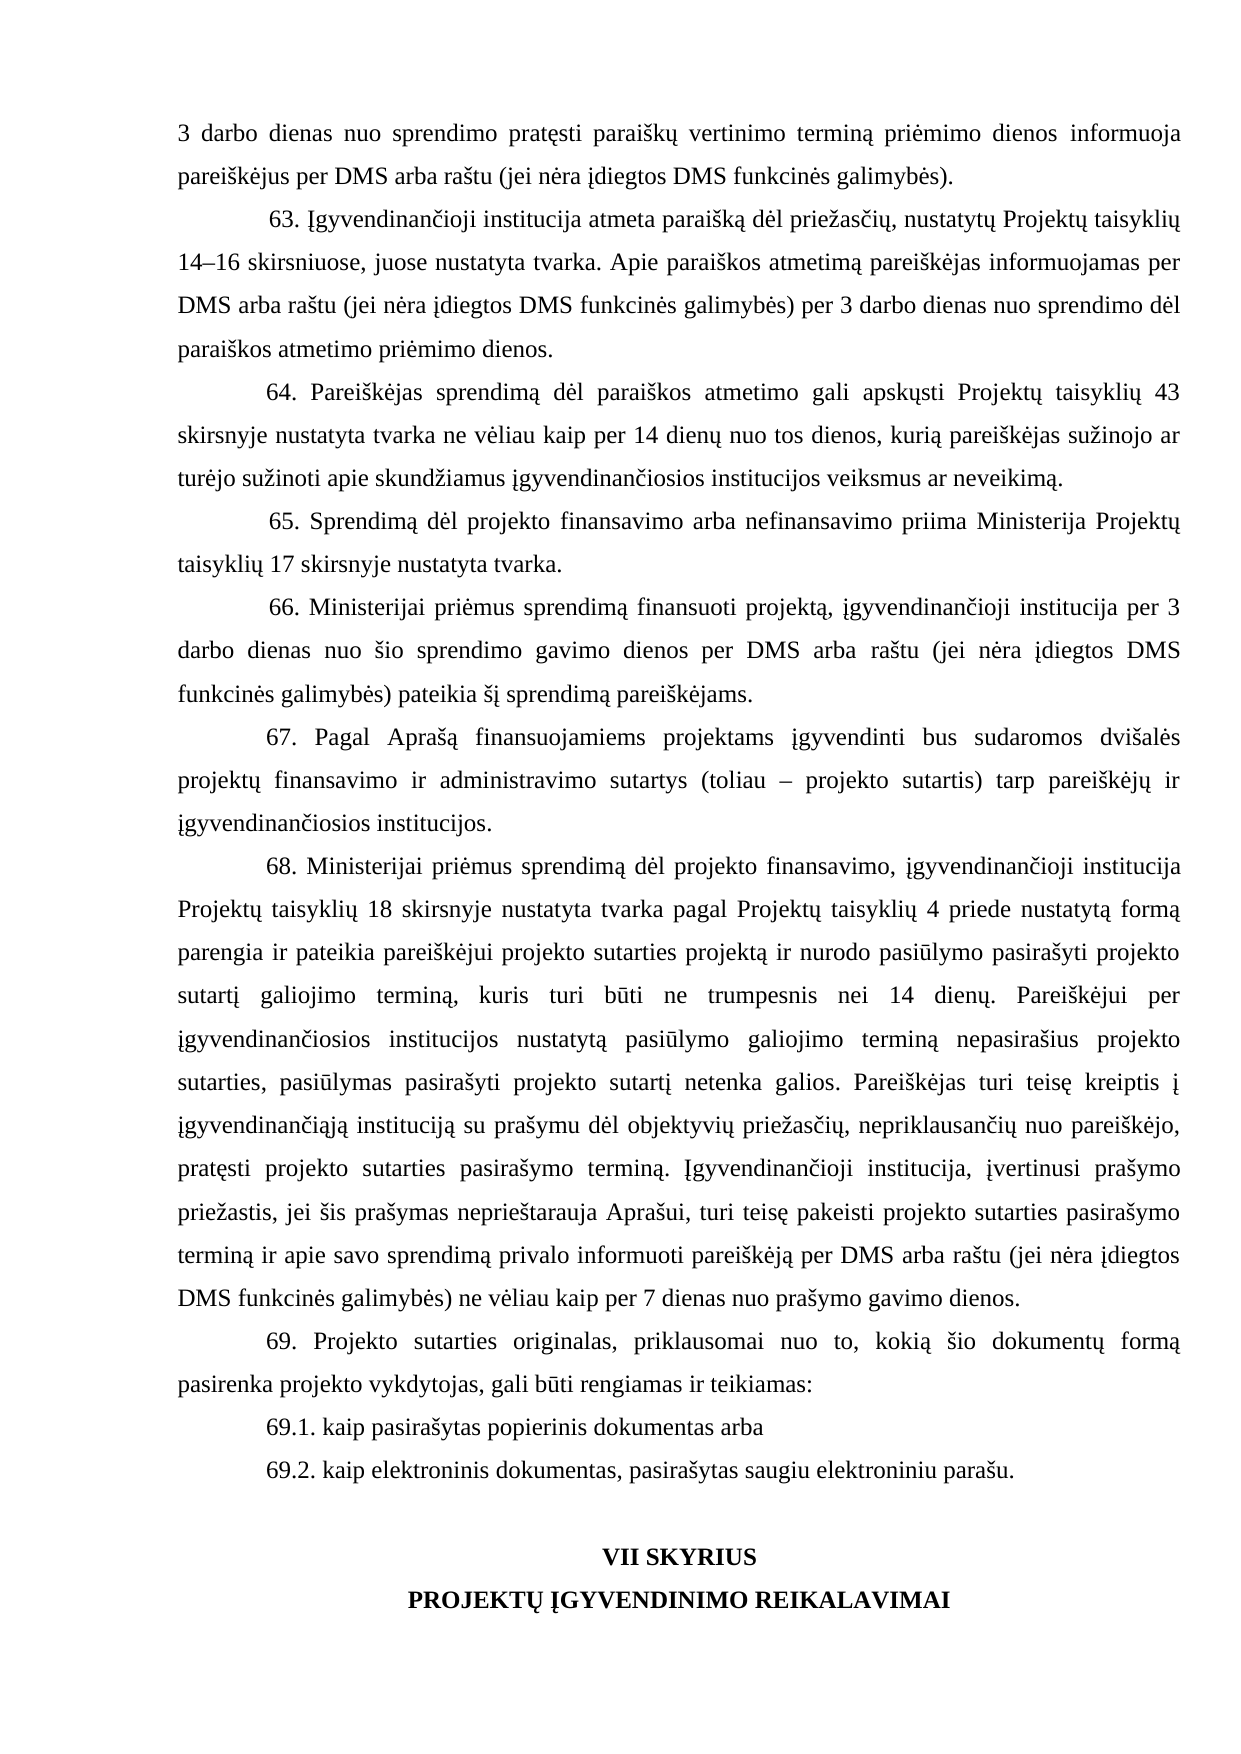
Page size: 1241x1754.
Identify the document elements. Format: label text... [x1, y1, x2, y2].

text 68. Ministerijai priėmus sprendimą dėl projekto finansavimo, įgyvendinančioji institucija Projektų taisyklių 18 skirsnyje nustatyta tvarka pagal Projektų taisyklių 4 priede nustatytą formą parengia ir pateikia pareiškėjui projekto sutarties projektą ir nurodo pasiūlymo pasirašyti projekto sutartį galiojimo terminą, kuris turi būti ne trumpesnis nei 14 dienų. Pareiškėjui per įgyvendinančiosios institucijos nustatytą pasiūlymo galiojimo terminą nepasirašius projekto sutarties, pasiūlymas pasirašyti projekto sutartį netenka galios. Pareiškėjas turi teisę kreiptis į įgyvendinančiąją instituciją su prašymu dėl objektyvių priežasčių, nepriklausančių nuo pareiškėjo, pratęsti projekto sutarties pasirašymo terminą. Įgyvendinančioji institucija, įvertinusi prašymo priežastis, jei šis prašymas neprieštarauja Aprašui, turi teisę pakeisti projekto sutarties pasirašymo terminą ir apie savo sprendimą privalo informuoti pareiškėją per DMS arba raštu (jei nėra įdiegtos DMS funkcinės galimybės) ne vėliau kaip per 7 dienas nuo prašymo gavimo dienos. [177, 851, 1181, 1312]
text 3 darbo dienas nuo sprendimo pratęsti paraiškų vertinimo terminą priėmimo dienos informuoja pareiškėjus per DMS arba raštu (jei nėra įdiegtos DMS funkcinės galimybės). [177, 118, 1181, 190]
text 69.2. kaip elektroninis dokumentas, pasirašytas saugiu elektroniniu parašu. [177, 1456, 1181, 1484]
text PROJEKTŲ ĮGYVENDINIMO REIKALAVIMAI [177, 1585, 1181, 1614]
text 65. Sprendimą dėl projekto finansavimo arba nefinansavimo priima Ministerija Projektų taisyklių 17 skirsnyje nustatyta tvarka. [177, 506, 1181, 578]
text 63. Įgyvendinančioji institucija atmeta paraišką dėl priežasčių, nustatytų Projektų taisyklių 14–16 skirsniuose, juose nustatyta tvarka. Apie paraiškos atmetimą pareiškėjas informuojamas per DMS arba raštu (jei nėra įdiegtos DMS funkcinės galimybės) per 3 darbo dienas nuo sprendimo dėl paraiškos atmetimo priėmimo dienos. [177, 204, 1181, 362]
text 64. Pareiškėjas sprendimą dėl paraiškos atmetimo gali apskųsti Projektų taisyklių 43 skirsnyje nustatyta tvarka ne vėliau kaip per 14 dienų nuo tos dienos, kurią pareiškėjas sužinojo ar turėjo sužinoti apie skundžiamus įgyvendinančiosios institucijos veiksmus ar neveikimą. [177, 377, 1181, 492]
text 69.1. kaip pasirašytas popierinis dokumentas arba [177, 1412, 1181, 1441]
text VII SKYRIUS [177, 1542, 1181, 1571]
text 67. Pagal Aprašą finansuojamiems projektams įgyvendinti bus sudaromos dvišalės projektų finansavimo ir administravimo sutartys (toliau – projekto sutartis) tarp pareiškėjų ir įgyvendinančiosios institucijos. [177, 722, 1181, 837]
text 69. Projekto sutarties originalas, priklausomai nuo to, kokią šio dokumentų formą pasirenka projekto vykdytojas, gali būti rengiamas ir teikiamas: [177, 1326, 1181, 1398]
text 66. Ministerijai priėmus sprendimą finansuoti projektą, įgyvendinančioji institucija per 3 darbo dienas nuo šio sprendimo gavimo dienos per DMS arba raštu (jei nėra įdiegtos DMS funkcinės galimybės) pateikia šį sprendimą pareiškėjams. [177, 592, 1181, 707]
